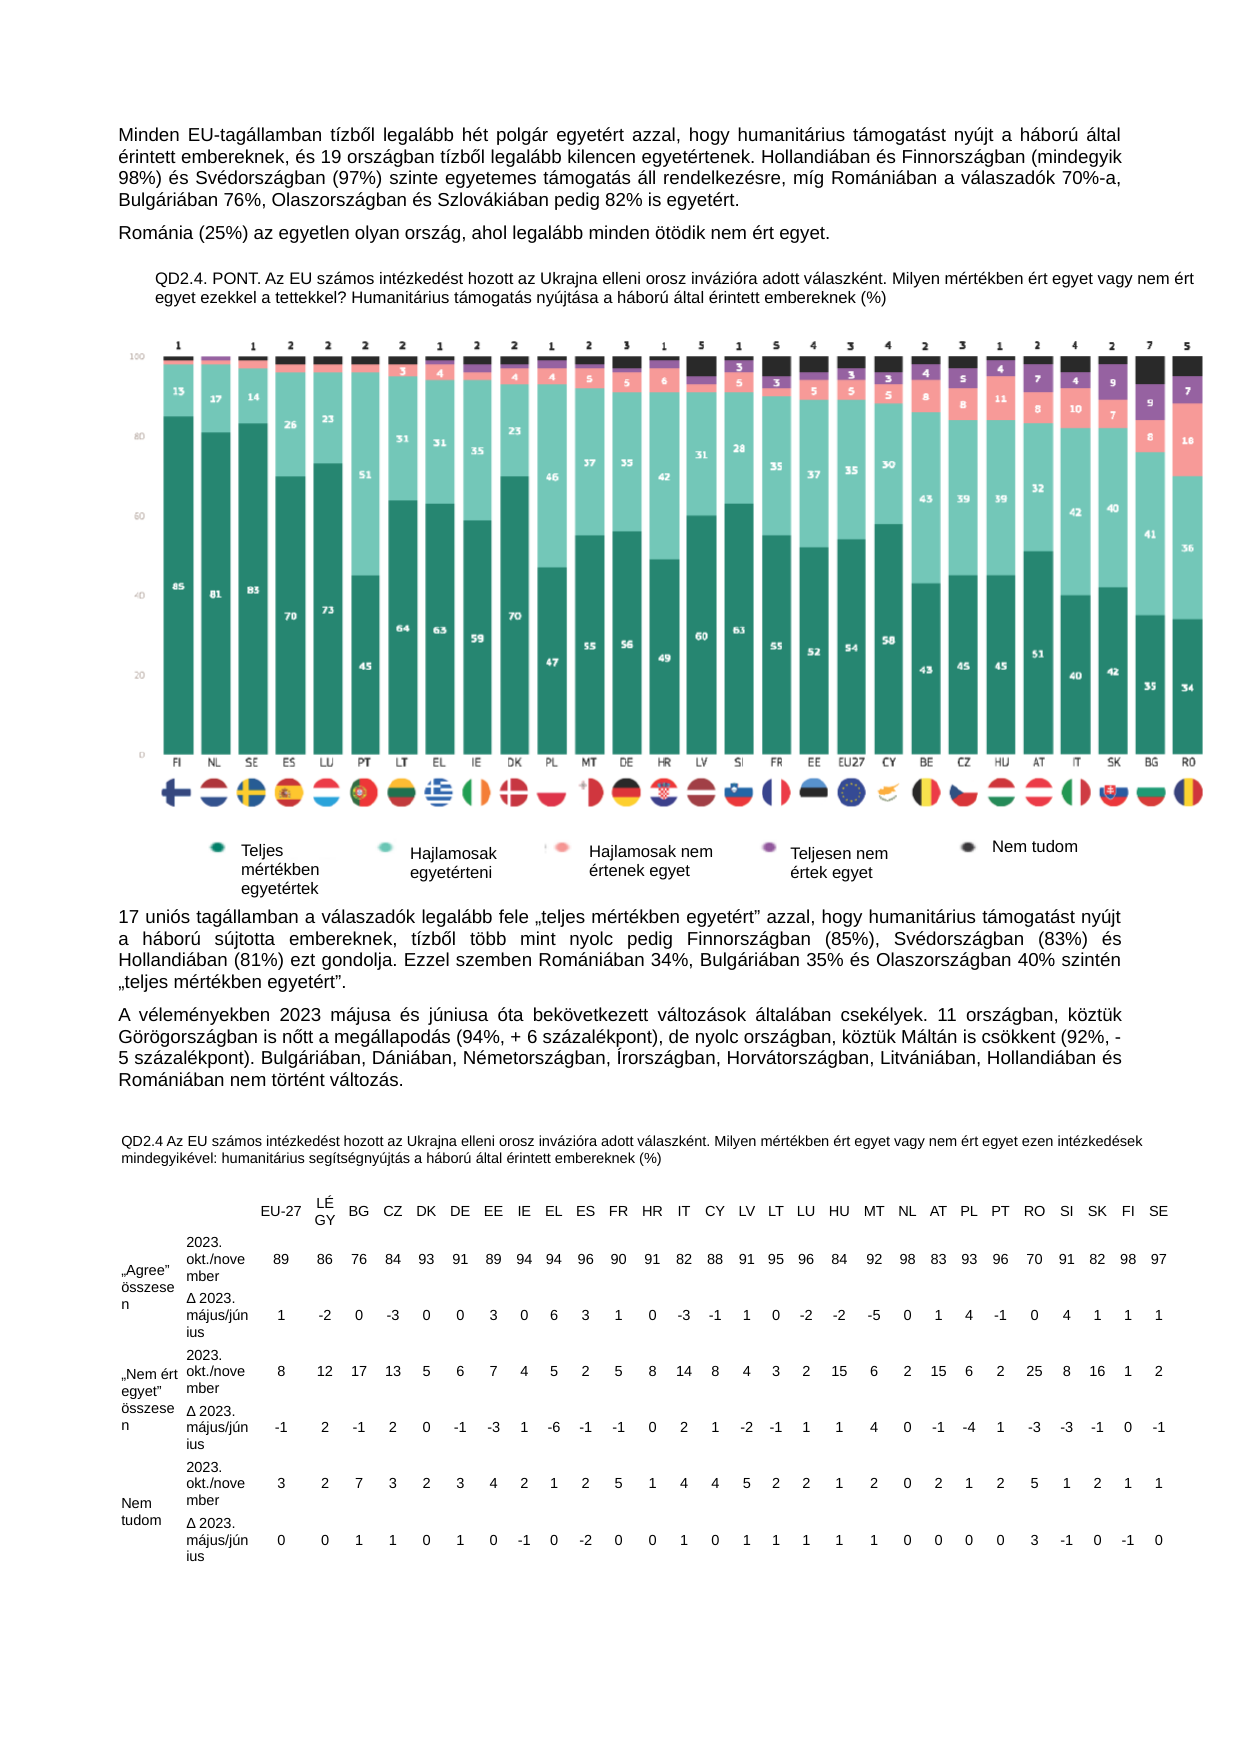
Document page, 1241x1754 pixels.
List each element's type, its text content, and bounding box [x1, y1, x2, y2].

table_cell -5 [856, 1287, 892, 1343]
table_cell [984, 1169, 1016, 1192]
table_cell 1 [538, 1456, 569, 1512]
table_cell 0 [635, 1399, 669, 1456]
table_cell 1 [1081, 1287, 1114, 1343]
table_cell 0 [923, 1512, 954, 1568]
picture [118, 337, 1211, 815]
table_cell 16 [1081, 1343, 1114, 1399]
table_cell ES [569, 1192, 602, 1231]
table_cell 2 [984, 1456, 1016, 1512]
table_cell 7 [477, 1343, 510, 1399]
table_cell 0 [1114, 1399, 1142, 1456]
table_cell 5 [409, 1343, 443, 1399]
table_cell 1 [1053, 1456, 1081, 1512]
table_cell 1 [1114, 1287, 1142, 1343]
table_cell 2023. okt./november [183, 1456, 254, 1512]
table_cell [954, 1169, 984, 1192]
table_cell [510, 1169, 538, 1192]
table_cell [923, 1169, 954, 1192]
table_cell 2 [510, 1456, 538, 1512]
table_cell 0 [1081, 1512, 1114, 1568]
table_cell -6 [538, 1399, 569, 1456]
table_cell 84 [822, 1231, 856, 1287]
table_cell [409, 1169, 443, 1192]
table_cell CZ [376, 1192, 409, 1231]
table_cell HR [635, 1192, 669, 1231]
table_cell 7 [341, 1456, 376, 1512]
table_cell -3 [376, 1287, 409, 1343]
table_cell 93 [409, 1231, 443, 1287]
table_cell -3 [670, 1287, 698, 1343]
table_cell [1053, 1169, 1081, 1192]
table_cell 84 [376, 1231, 409, 1287]
table_cell [118, 1169, 183, 1192]
table_cell 2 [1081, 1456, 1114, 1512]
table_cell -2 [569, 1512, 602, 1568]
table_cell 3 [254, 1456, 308, 1512]
table_cell 2 [569, 1456, 602, 1512]
table_cell 95 [761, 1231, 790, 1287]
table_cell 0 [892, 1456, 923, 1512]
table_cell 4 [856, 1399, 892, 1456]
table_cell 1 [1142, 1287, 1175, 1343]
table_cell -1 [602, 1399, 635, 1456]
table_cell [732, 1169, 761, 1192]
table_cell EE [477, 1192, 510, 1231]
table_cell 25 [1016, 1343, 1052, 1399]
table_cell 1 [822, 1456, 856, 1512]
table_cell 3 [443, 1456, 477, 1512]
table_cell „Nem ért egyet” összesen [118, 1343, 183, 1456]
table_cell 2 [856, 1456, 892, 1512]
table_cell 6 [954, 1343, 984, 1399]
table_cell [1114, 1169, 1142, 1192]
table_header QD2.4 Az EU számos intézkedést hozott az Ukrajna elleni orosz invázióra adott válaszként. Milyen mértékben ért egyet vagy nem ért egyet ezen intézkedések mindegyikével: humanitárius segítségnyújtás a háború által érintett embereknek (%) [118, 1130, 1175, 1169]
table_cell 82 [1081, 1231, 1114, 1287]
table_cell [341, 1169, 376, 1192]
table_cell 1 [761, 1512, 790, 1568]
table_cell SI [1053, 1192, 1081, 1231]
table_cell 91 [635, 1231, 669, 1287]
table_cell 4 [510, 1343, 538, 1399]
table_cell -1 [761, 1399, 790, 1456]
table_cell 89 [477, 1231, 510, 1287]
table_cell 76 [341, 1231, 376, 1287]
table_cell 2 [569, 1343, 602, 1399]
table_cell 2 [308, 1456, 341, 1512]
table_cell 12 [308, 1343, 341, 1399]
table_cell [698, 1169, 732, 1192]
table_cell -1 [984, 1287, 1016, 1343]
table_cell 2 [790, 1456, 822, 1512]
table_cell 2 [376, 1399, 409, 1456]
table_cell LÉGY [308, 1192, 341, 1231]
table_cell 4 [1053, 1287, 1081, 1343]
table_cell 3 [569, 1287, 602, 1343]
table_cell 0 [538, 1512, 569, 1568]
table_cell 70 [1016, 1231, 1052, 1287]
table_cell SK [1081, 1192, 1114, 1231]
table_cell 0 [892, 1287, 923, 1343]
table_cell [822, 1169, 856, 1192]
table_cell LU [790, 1192, 822, 1231]
table_cell 1 [341, 1512, 376, 1568]
text Románia (25%) az egyetlen olyan ország, ahol legalább minden ötödik nem ért egyet. [118, 222, 1122, 244]
table_cell 2 [892, 1343, 923, 1399]
table_cell 5 [538, 1343, 569, 1399]
table_cell 1 [1142, 1456, 1175, 1512]
table_cell -2 [308, 1287, 341, 1343]
table_cell 8 [1053, 1343, 1081, 1399]
table_cell PT [984, 1192, 1016, 1231]
table_cell EU-27 [254, 1192, 308, 1231]
table_cell [790, 1169, 822, 1192]
table_cell [892, 1169, 923, 1192]
table_cell 0 [341, 1287, 376, 1343]
table_cell 2 [1142, 1343, 1175, 1399]
table_cell 91 [443, 1231, 477, 1287]
table_cell -1 [569, 1399, 602, 1456]
table_cell [183, 1192, 254, 1231]
table_cell 3 [1016, 1512, 1052, 1568]
table_cell -2 [732, 1399, 761, 1456]
table_cell 0 [761, 1287, 790, 1343]
table_cell 0 [1016, 1287, 1052, 1343]
table_cell 1 [635, 1456, 669, 1512]
table_cell 1 [443, 1512, 477, 1568]
table_cell -1 [1053, 1512, 1081, 1568]
table_cell 2 [923, 1456, 954, 1512]
table_cell 3 [376, 1456, 409, 1512]
table_cell 0 [635, 1287, 669, 1343]
table_cell 1 [790, 1399, 822, 1456]
table_cell 0 [698, 1512, 732, 1568]
table_cell 1 [376, 1512, 409, 1568]
table_cell 1 [698, 1399, 732, 1456]
table_cell 1 [822, 1399, 856, 1456]
table_cell 0 [635, 1512, 669, 1568]
table_cell 1 [254, 1287, 308, 1343]
table_cell 4 [477, 1456, 510, 1512]
table_cell -1 [510, 1512, 538, 1568]
table_cell DK [409, 1192, 443, 1231]
table_cell [1142, 1169, 1175, 1192]
table_cell -1 [341, 1399, 376, 1456]
table_cell Δ 2023. május/június [183, 1512, 254, 1568]
table_cell [1081, 1169, 1114, 1192]
table_cell 88 [698, 1231, 732, 1287]
table_cell IT [670, 1192, 698, 1231]
table_cell 83 [923, 1231, 954, 1287]
table_cell [538, 1169, 569, 1192]
table_cell 4 [954, 1287, 984, 1343]
table_cell EL [538, 1192, 569, 1231]
table_cell 4 [670, 1456, 698, 1512]
table_cell 8 [254, 1343, 308, 1399]
table_cell -1 [698, 1287, 732, 1343]
table_cell 0 [984, 1512, 1016, 1568]
table_cell -1 [923, 1399, 954, 1456]
table_cell 2 [761, 1456, 790, 1512]
table_cell -1 [254, 1399, 308, 1456]
table_cell [118, 1192, 183, 1231]
table_cell 6 [538, 1287, 569, 1343]
table_cell 0 [1142, 1512, 1175, 1568]
table_cell 0 [409, 1399, 443, 1456]
table_cell LT [761, 1192, 790, 1231]
table_cell 0 [443, 1287, 477, 1343]
table_cell -3 [1016, 1399, 1052, 1456]
table_cell AT [923, 1192, 954, 1231]
table_cell 96 [790, 1231, 822, 1287]
table_cell 0 [254, 1512, 308, 1568]
table_cell 0 [892, 1512, 923, 1568]
table_cell 4 [732, 1343, 761, 1399]
table_cell 5 [602, 1456, 635, 1512]
table_cell 93 [954, 1231, 984, 1287]
table_cell 98 [892, 1231, 923, 1287]
table_cell 1 [1114, 1456, 1142, 1512]
table_cell [569, 1169, 602, 1192]
table_cell Nem tudom [118, 1456, 183, 1568]
table_cell 2023. okt./november [183, 1343, 254, 1399]
table_cell 96 [984, 1231, 1016, 1287]
table_cell 96 [569, 1231, 602, 1287]
table_cell 2 [409, 1456, 443, 1512]
text 17 uniós tagállamban a válaszadók legalább fele „teljes mértékben egyetért” azzal, hogy humanitárius támogatást nyújt a háború sújtotta embereknek, tízből több mint nyolc pedig Finnországban (85%), Svédországban (83%) és Hollandiában (81%) ezt gondolja. Ezzel szemben Romániában 34%, Bulgáriában 35% és Olaszországban 40% szintén „teljes mértékben egyetért”. [118, 815, 1122, 992]
table_cell PL [954, 1192, 984, 1231]
table_cell FI [1114, 1192, 1142, 1231]
table_cell 5 [602, 1343, 635, 1399]
table_cell DE [443, 1192, 477, 1231]
table_cell 1 [790, 1512, 822, 1568]
table_cell 8 [635, 1343, 669, 1399]
table_cell IE [510, 1192, 538, 1231]
table_cell 2 [670, 1399, 698, 1456]
table_cell FR [602, 1192, 635, 1231]
table_cell [477, 1169, 510, 1192]
table_cell 0 [892, 1399, 923, 1456]
table_cell 3 [477, 1287, 510, 1343]
table_cell MT [856, 1192, 892, 1231]
table_cell 8 [698, 1343, 732, 1399]
table_cell 97 [1142, 1231, 1175, 1287]
table_cell „Agree” összesen [118, 1231, 183, 1343]
table_cell 98 [1114, 1231, 1142, 1287]
table_cell 91 [732, 1231, 761, 1287]
table_cell 15 [822, 1343, 856, 1399]
table_cell Δ 2023. május/június [183, 1287, 254, 1343]
table_cell 17 [341, 1343, 376, 1399]
table_cell [376, 1169, 409, 1192]
table_cell 0 [477, 1512, 510, 1568]
table_cell 14 [670, 1343, 698, 1399]
table_cell 2 [790, 1343, 822, 1399]
table_cell 0 [409, 1287, 443, 1343]
table_cell 89 [254, 1231, 308, 1287]
table_cell 1 [510, 1399, 538, 1456]
table_cell 86 [308, 1231, 341, 1287]
table_cell [443, 1169, 477, 1192]
table_cell [254, 1169, 308, 1192]
table_cell 4 [698, 1456, 732, 1512]
table_cell -1 [1142, 1399, 1175, 1456]
table_cell 92 [856, 1231, 892, 1287]
table_cell 1 [732, 1287, 761, 1343]
table_cell [308, 1169, 341, 1192]
table_cell -1 [443, 1399, 477, 1456]
table_cell HU [822, 1192, 856, 1231]
table_cell -3 [1053, 1399, 1081, 1456]
table_cell 5 [732, 1456, 761, 1512]
table_cell 6 [443, 1343, 477, 1399]
table_cell 1 [984, 1399, 1016, 1456]
table_cell 2023. okt./november [183, 1231, 254, 1287]
table_cell 1 [602, 1287, 635, 1343]
table_cell Δ 2023. május/június [183, 1399, 254, 1456]
table_cell 1 [670, 1512, 698, 1568]
table_cell 0 [954, 1512, 984, 1568]
table_cell -1 [1114, 1512, 1142, 1568]
table_cell 13 [376, 1343, 409, 1399]
table_cell 94 [538, 1231, 569, 1287]
picture [195, 829, 983, 866]
table_cell 2 [984, 1343, 1016, 1399]
table_cell NL [892, 1192, 923, 1231]
table_cell 15 [923, 1343, 954, 1399]
table_cell [670, 1169, 698, 1192]
table_cell 1 [822, 1512, 856, 1568]
table_cell CY [698, 1192, 732, 1231]
table_cell 1 [923, 1287, 954, 1343]
table_cell -2 [822, 1287, 856, 1343]
table_cell 1 [1114, 1343, 1142, 1399]
table_cell 3 [761, 1343, 790, 1399]
table_cell -1 [1081, 1399, 1114, 1456]
table_cell 90 [602, 1231, 635, 1287]
table_cell [635, 1169, 669, 1192]
table_cell RO [1016, 1192, 1052, 1231]
table_cell 0 [409, 1512, 443, 1568]
table_cell -3 [477, 1399, 510, 1456]
table_cell 5 [1016, 1456, 1052, 1512]
table_cell 0 [308, 1512, 341, 1568]
text 17 uniós tagállamban a válaszadók legalább fele „teljes mértékben egyetért” azzal, hogy humanitárius támogatást nyújt a háború sújtotta embereknek, tízből több mint nyolc pedig Finnországban (85%), Svédországban (83%) és Hollandiában (81%) ezt gondolja. Ezzel szemben Romániában 34%, Bulgáriában 35% és Olaszországban 40% szintén „teljes mértékben egyetért”. [118, 256, 1122, 337]
table_cell [602, 1169, 635, 1192]
table_cell [1016, 1169, 1052, 1192]
table_cell 1 [954, 1456, 984, 1512]
table_cell 94 [510, 1231, 538, 1287]
table_cell [183, 1169, 254, 1192]
table_cell [761, 1169, 790, 1192]
table_cell 82 [670, 1231, 698, 1287]
table_cell 0 [510, 1287, 538, 1343]
table_cell -4 [954, 1399, 984, 1456]
table_cell SE [1142, 1192, 1175, 1231]
table_cell 1 [856, 1512, 892, 1568]
table_cell [856, 1169, 892, 1192]
table_cell -2 [790, 1287, 822, 1343]
text Minden EU-tagállamban tízből legalább hét polgár egyetért azzal, hogy humanitárius támogatást nyújt a háború által érintett embereknek, és 19 országban tízből legalább kilencen egyetértenek. Hollandiában és Finnországban (mindegyik 98%) és Svédországban (97%) szinte egyetemes támogatás áll rendelkezésre, míg Romániában a válaszadók 70%-a, Bulgáriában 76%, Olaszországban és Szlovákiában pedig 82% is egyetért. [118, 124, 1122, 210]
table_cell 91 [1053, 1231, 1081, 1287]
table_cell 6 [856, 1343, 892, 1399]
text A véleményekben 2023 májusa és júniusa óta bekövetkezett változások általában csekélyek. 11 országban, köztük Görögországban is nőtt a megállapodás (94%, + 6 százalékpont), de nyolc országban, köztük Máltán is csökkent (92%, -5 százalékpont). Bulgáriában, Dániában, Németországban, Írországban, Horvátországban, Litvániában, Hollandiában és Romániában nem történt változás. [118, 1004, 1122, 1090]
table_cell 2 [308, 1399, 341, 1456]
table_cell 1 [732, 1512, 761, 1568]
table_cell BG [341, 1192, 376, 1231]
table_cell 0 [602, 1512, 635, 1568]
table_cell LV [732, 1192, 761, 1231]
